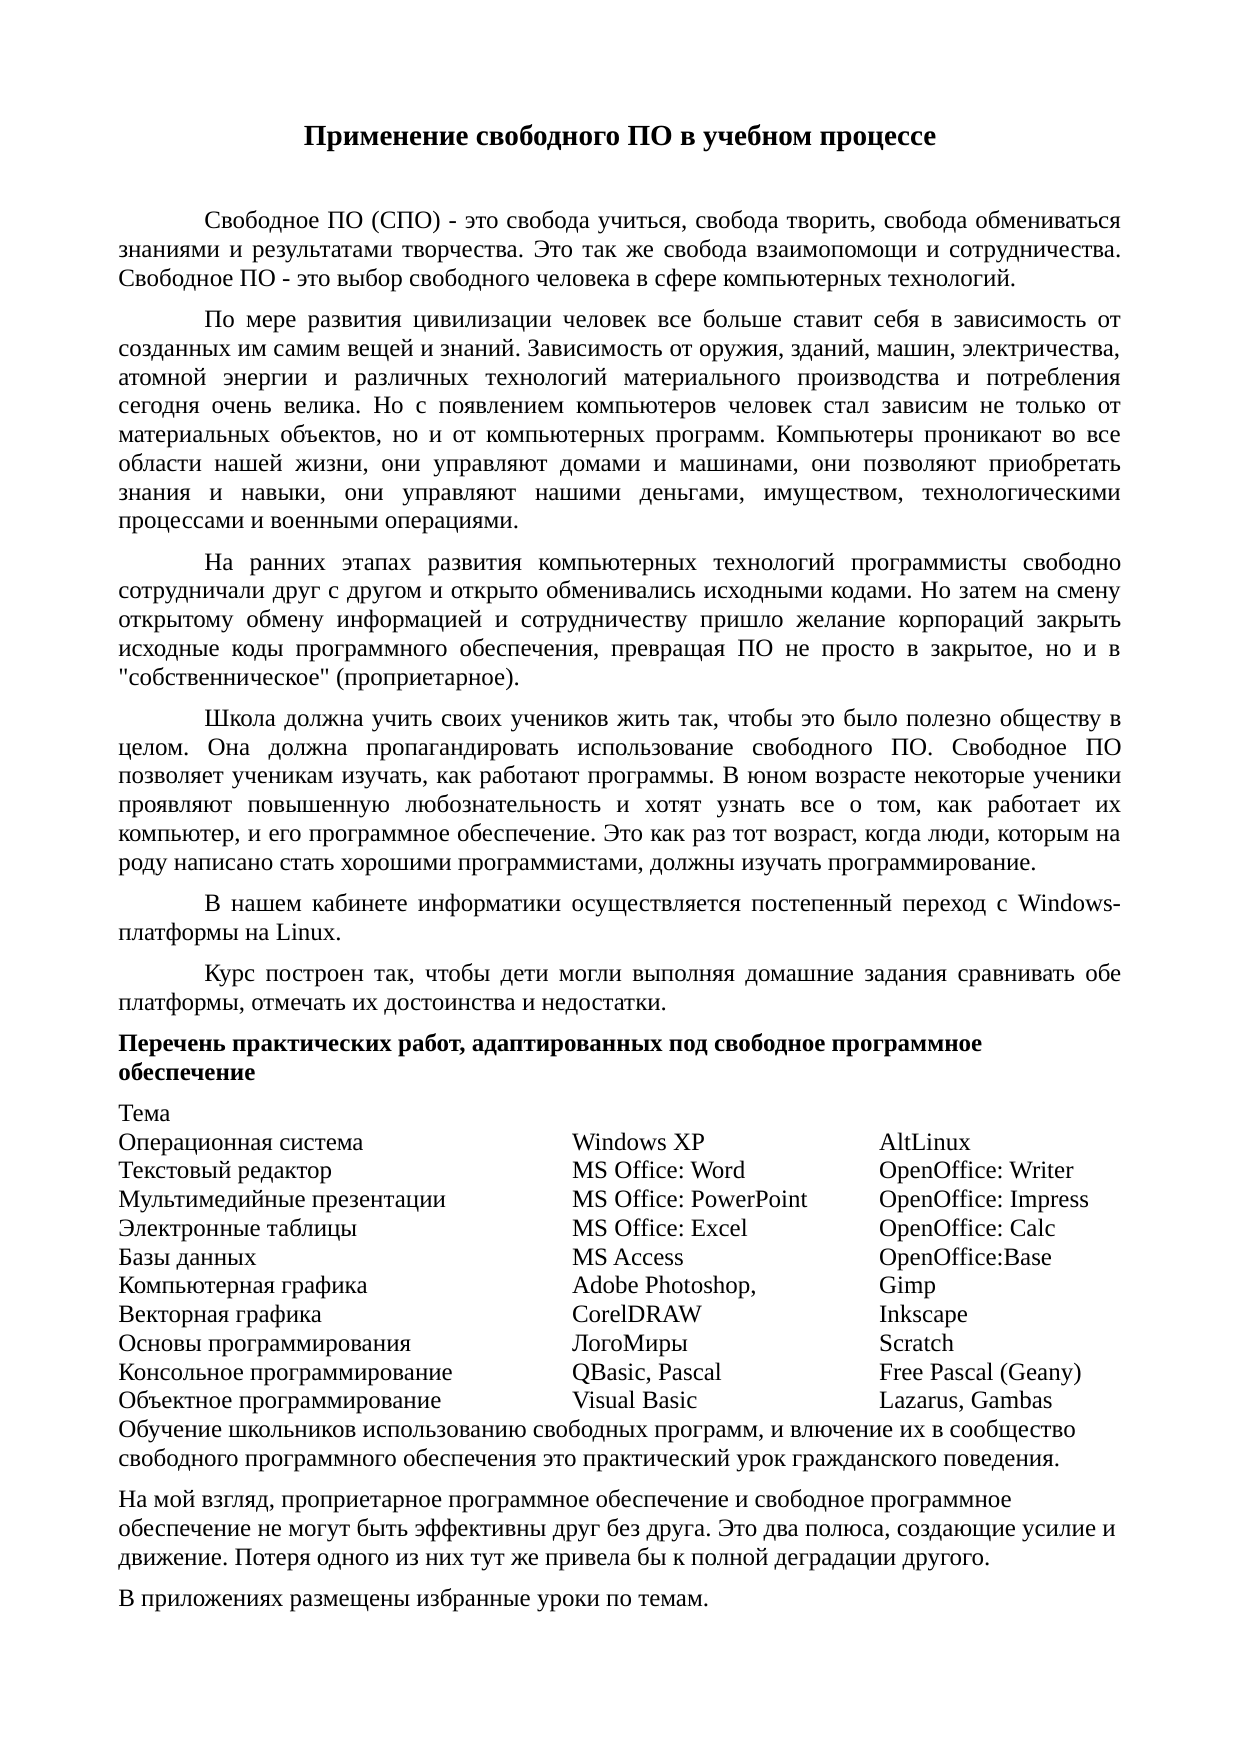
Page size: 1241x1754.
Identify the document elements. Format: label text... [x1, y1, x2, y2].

table_cell Операционная система [118, 1127, 572, 1155]
text По мере развития цивилизации человек все больше ставит себя в зависимость от созданных им самим вещей и знаний. Зависимость от оружия, зданий, машин, электричества, атомной энергии и различных технологий материального производства и потребления сегодня очень велика. Но с появлением компьютеров человек стал зависим не только от материальных объектов, но и от компьютерных программ. Компьютеры проникают во все области нашей жизни, они управляют домами и машинами, они позволяют приобретать знания и навыки, они управляют нашими деньгами, имуществом, технологическими процессами и военными операциями. [118, 304, 1122, 534]
table_cell Inkscape [879, 1299, 1122, 1328]
table_header [572, 1098, 879, 1127]
table_cell Векторная графика [118, 1299, 572, 1328]
table_cell Free Pascal (Geany) [879, 1357, 1122, 1385]
table_cell Компьютерная графика [118, 1270, 572, 1299]
table_cell Scratch [879, 1328, 1122, 1357]
text В приложениях размещены избранные уроки по темам. [118, 1583, 1122, 1612]
text Перечень практических работ, адаптированных под свободное программное обеспечение [118, 1028, 1122, 1085]
table_cell ЛогоМиры [572, 1328, 879, 1357]
table_cell OpenOffice: Writer [879, 1155, 1122, 1184]
table_cell MS Office: PowerPoint [572, 1184, 879, 1213]
table_cell Gimp [879, 1270, 1122, 1299]
table_header Тема [118, 1098, 572, 1127]
table_cell Lazarus, Gambas [879, 1385, 1122, 1414]
table_cell MS Access [572, 1242, 879, 1270]
table_cell OpenOffice:Base [879, 1242, 1122, 1270]
text На ранних этапах развития компьютерных технологий программисты свободно сотрудничали друг с другом и открыто обменивались исходными кодами. Но затем на смену открытому обмену информацией и сотрудничеству пришло желание корпораций закрыть исходные коды программного обеспечения, превращая ПО не просто в закрытое, но и в "собственническое" (проприетарное). [118, 547, 1122, 690]
table_cell Visual Basic [572, 1385, 879, 1414]
text В нашем кабинете информатики осуществляется постепенный переход с Windows-платформы на Linux. [118, 888, 1122, 945]
table_cell Adobe Photoshop, [572, 1270, 879, 1299]
text Применение свободного ПО в учебном процессе [118, 118, 1122, 152]
table_cell AltLinux [879, 1127, 1122, 1155]
table_cell Основы программирования [118, 1328, 572, 1357]
table_cell OpenOffice: Calc [879, 1213, 1122, 1242]
table_cell CorelDRAW [572, 1299, 879, 1328]
text Курс построен так, чтобы дети могли выполняя домашние задания сравнивать обе платформы, отмечать их достоинства и недостатки. [118, 958, 1122, 1015]
text Обучение школьников использованию свободных программ, и влючение их в сообщество свободного программного обеспечения это практический урок гражданского поведения. [118, 1414, 1122, 1472]
table_cell MS Office: Word [572, 1155, 879, 1184]
table_cell Windows ХР [572, 1127, 879, 1155]
table_cell Объектное программирование [118, 1385, 572, 1414]
table_cell Мультимедийные презентации [118, 1184, 572, 1213]
text Свободное ПО (СПО) - это свобода учиться, свобода творить, свобода обмениваться знаниями и результатами творчества. Это так же свобода взаимопомощи и сотрудничества. Свободное ПО - это выбор свободного человека в сфере компьютерных технологий. [118, 205, 1122, 292]
table_cell QBasic, Pascal [572, 1357, 879, 1385]
table_cell MS Office: Excel [572, 1213, 879, 1242]
table_cell Текстовый редактор [118, 1155, 572, 1184]
table_cell OpenOffice: Impress [879, 1184, 1122, 1213]
table_cell Консольное программирование [118, 1357, 572, 1385]
text На мой взгляд, проприетарное программное обеспечение и свободное программное обеспечение не могут быть эффективны друг без друга. Это два полюса, создающие усилие и движение. Потеря одного из них тут же привела бы к полной деградации другого. [118, 1484, 1122, 1570]
table_cell Базы данных [118, 1242, 572, 1270]
table_header [879, 1098, 1122, 1127]
text Школа должна учить своих учеников жить так, чтобы это было полезно обществу в целом. Она должна пропагандировать использование свободного ПО. Свободное ПО позволяет ученикам изучать, как работают программы. В юном возрасте некоторые ученики проявляют повышенную любознательность и хотят узнать все о том, как работает их компьютер, и его программное обеспечение. Это как раз тот возраст, когда люди, которым на роду написано стать хорошими программистами, должны изучать программирование. [118, 703, 1122, 875]
table_cell Электронные таблицы [118, 1213, 572, 1242]
